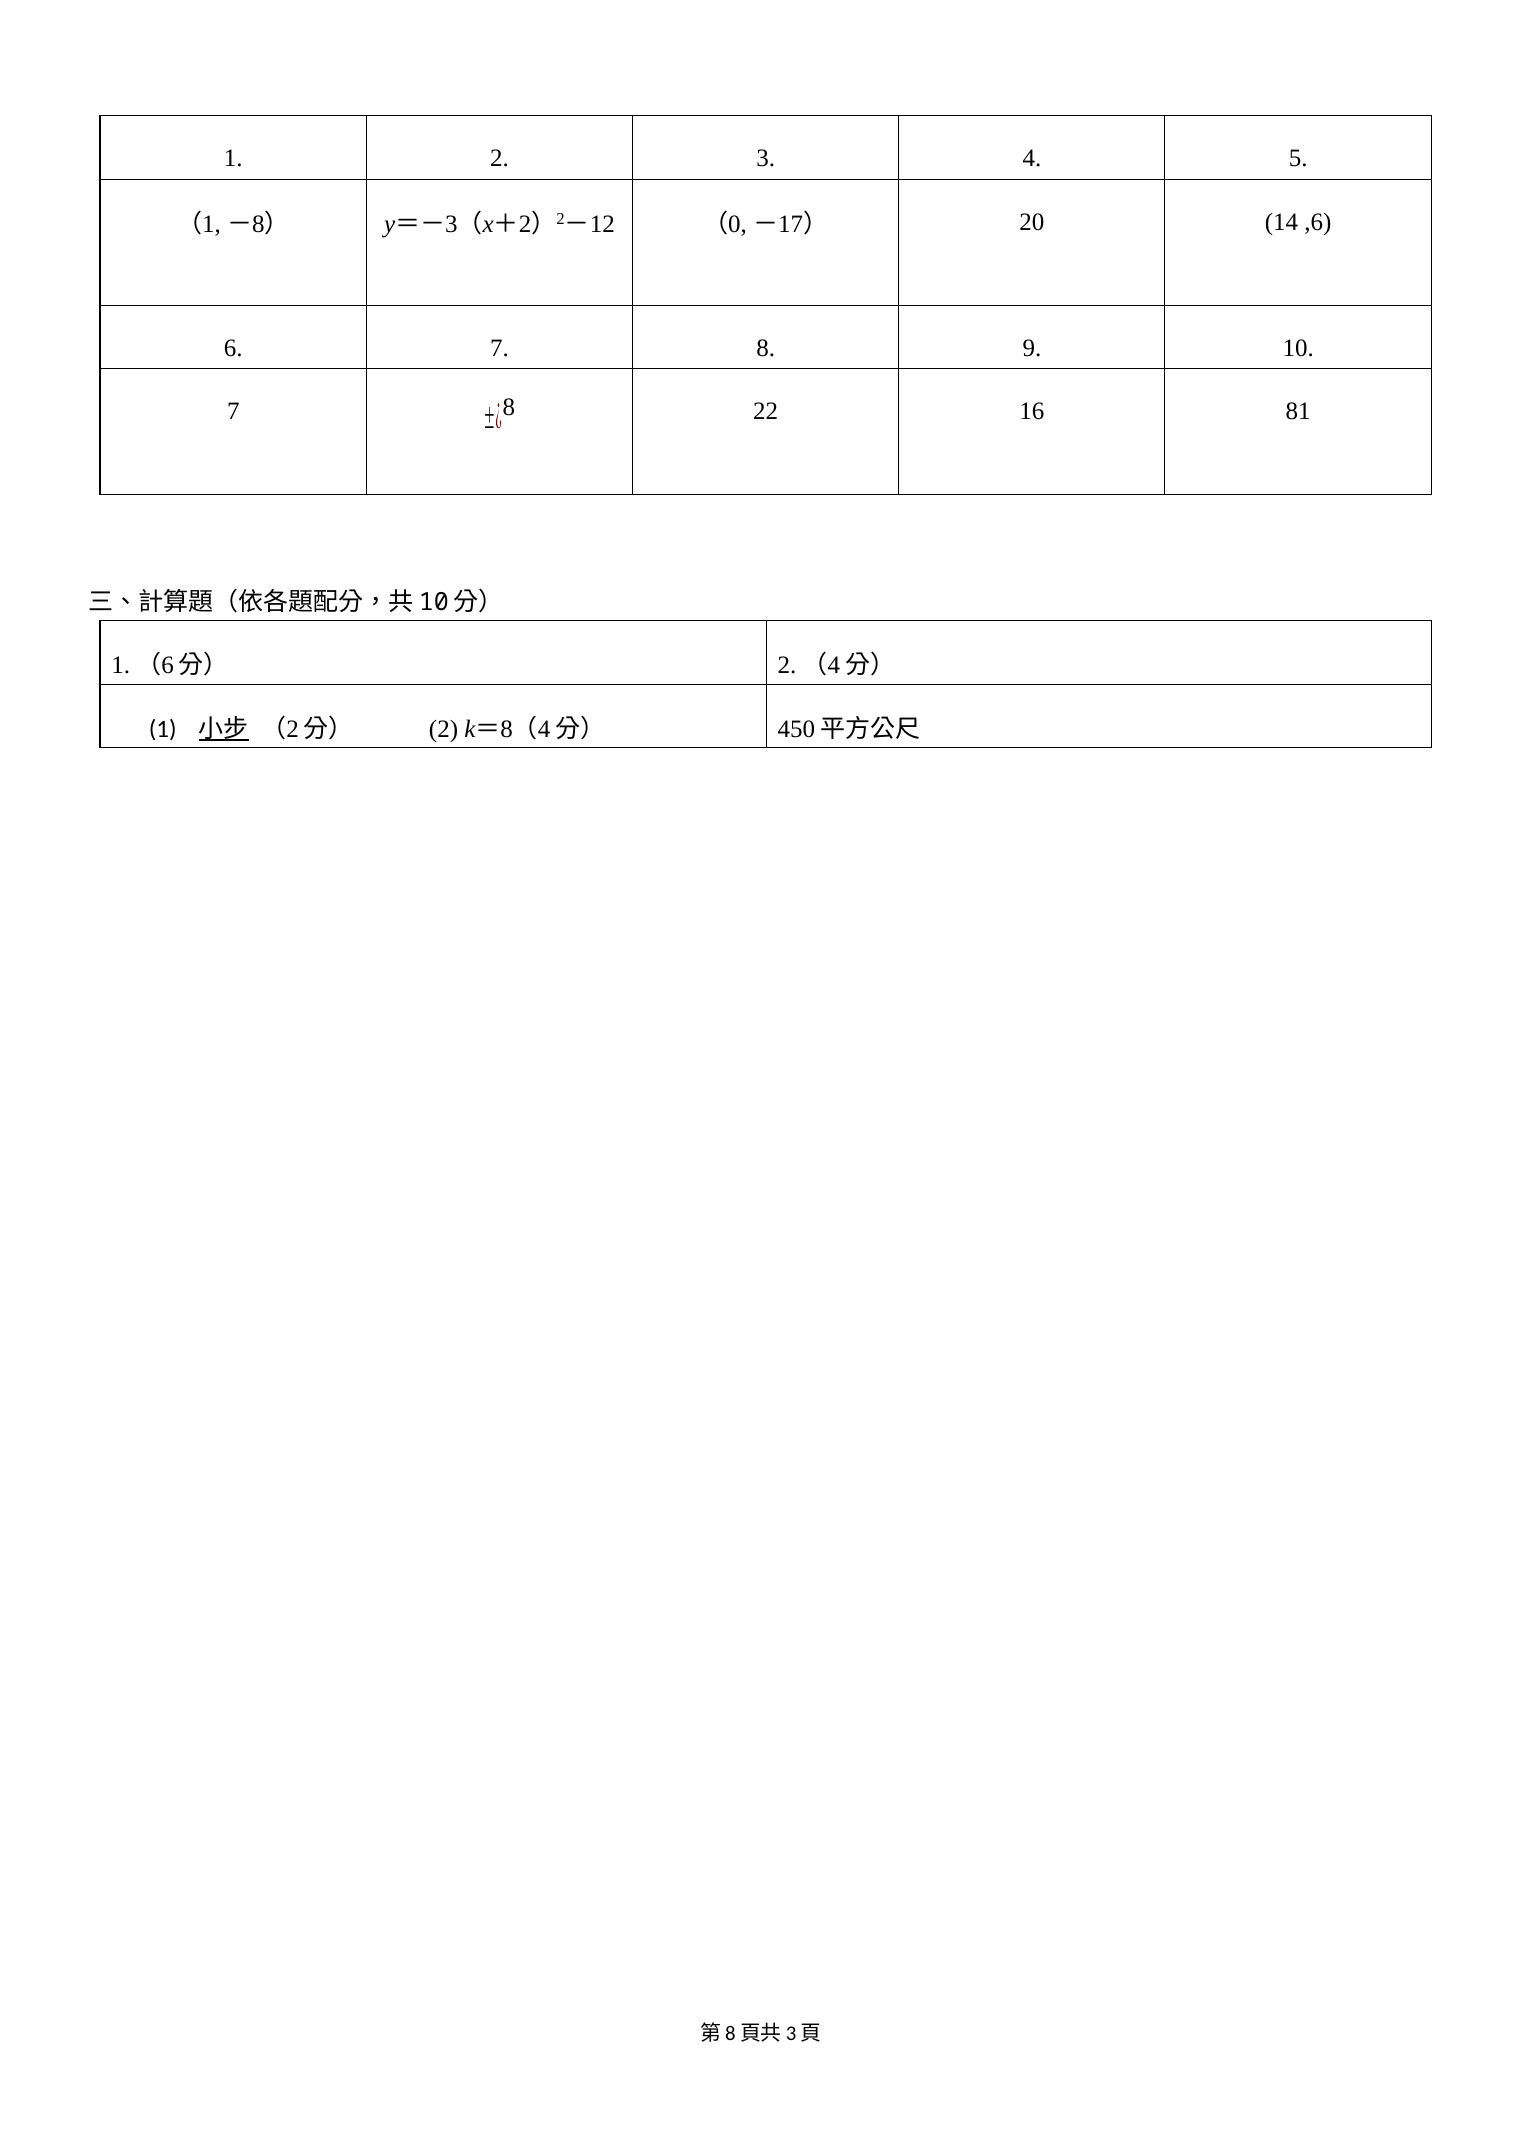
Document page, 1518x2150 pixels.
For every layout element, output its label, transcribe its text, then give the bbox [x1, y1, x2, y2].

table_cell y＝－3（x＋2）2－12 [367, 180, 632, 304]
table_header 2. （4分） [767, 621, 1431, 684]
table_cell 10. [1165, 306, 1431, 368]
table_header 4. [899, 116, 1164, 178]
table_cell 20 [899, 180, 1164, 304]
table_cell 8. [633, 306, 898, 368]
table_cell 小步 （2分） (2) k＝8（4分） [101, 685, 766, 747]
table_cell (14 ,6) [1165, 180, 1431, 304]
table_cell 6. [101, 306, 366, 368]
table_header 1. （6分） [101, 621, 766, 684]
table_cell 8 [367, 369, 632, 494]
text 三、計算題（依各題配分，共10分） [89, 558, 1432, 620]
table_cell 16 [899, 369, 1164, 494]
table_cell （1, －8） [101, 180, 366, 304]
table_cell 7. [367, 306, 632, 368]
table_cell 22 [633, 369, 898, 494]
table_cell 81 [1165, 369, 1431, 494]
table_cell （0, －17） [633, 180, 898, 304]
table_header 2. [367, 116, 632, 178]
table_cell 450平方公尺 [767, 685, 1431, 747]
table_header 3. [633, 116, 898, 178]
table_header 5. [1165, 116, 1431, 178]
table_cell 9. [899, 306, 1164, 368]
table_header 1. [101, 116, 366, 178]
table_cell 7 [101, 369, 366, 494]
